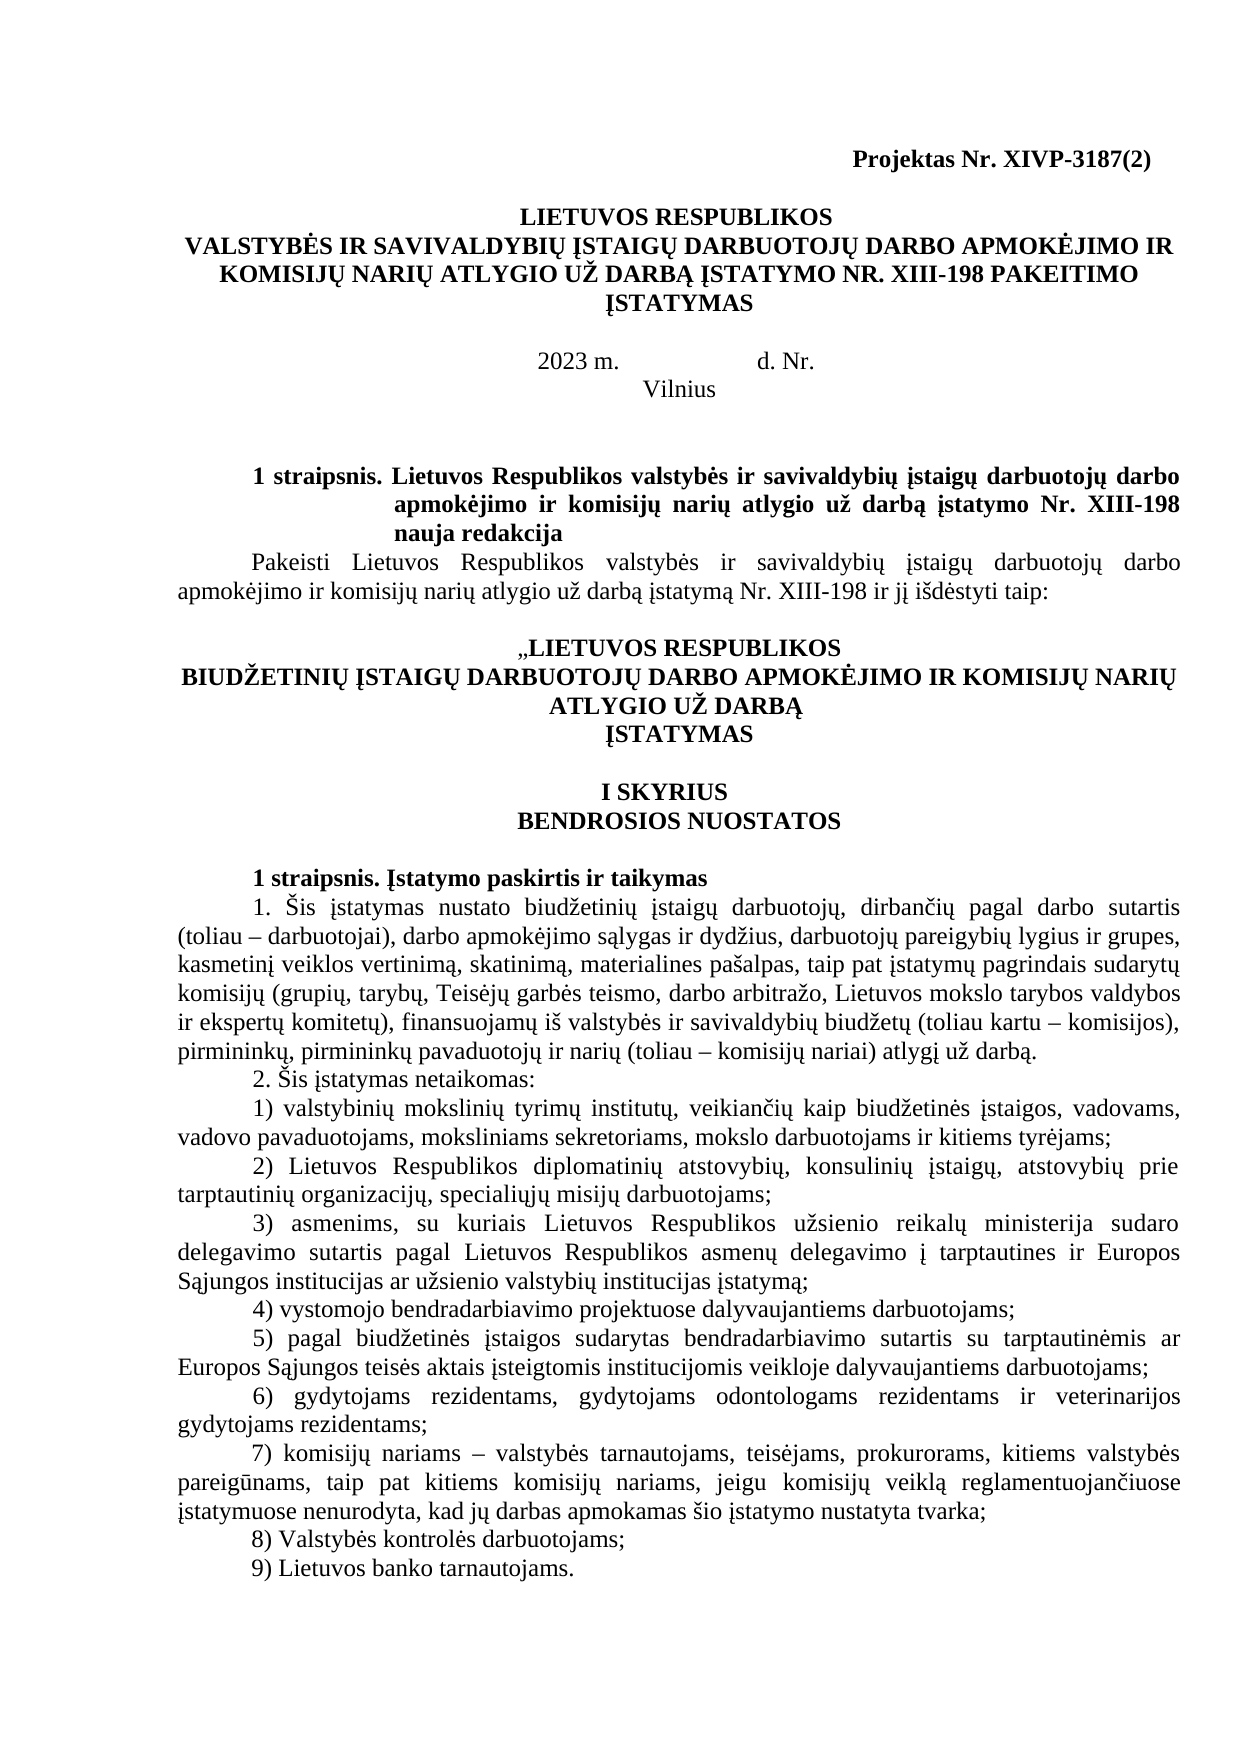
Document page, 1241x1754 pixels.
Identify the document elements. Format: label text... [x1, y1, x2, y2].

text 2023 m. d. Nr. [177, 346, 1181, 374]
text 7) komisijų nariams – valstybės tarnautojams, teisėjams, prokurorams, kitiems valstybės pareigūnams, taip pat kitiems komisijų nariams, jeigu komisijų veiklą reglamentuojančiuose įstatymuose nenurodyta, kad jų darbas apmokamas šio įstatymo nustatyta tvarka; [177, 1438, 1181, 1524]
text ĮSTATYMAS [177, 288, 1181, 317]
text Projektas Nr. XIVP-3187(2) [717, 144, 1181, 173]
text 5) pagal biudžetinės įstaigos sudarytas bendradarbiavimo sutartis su tarptautinėmis ar Europos Sąjungos teisės aktais įsteigtomis institucijomis veikloje dalyvaujantiems darbuotojams; [177, 1323, 1181, 1381]
text 3) asmenims, su kuriais Lietuvos Respublikos užsienio reikalų ministerija sudaro delegavimo sutartis pagal Lietuvos Respublikos asmenų delegavimo į tarptautines ir Europos Sąjungos institucijas ar užsienio valstybių institucijas įstatymą; [177, 1208, 1181, 1294]
text 2) Lietuvos Respublikos diplomatinių atstovybių, konsulinių įstaigų, atstovybių prie tarptautinių organizacijų, specialiųjų misijų darbuotojams; [177, 1151, 1181, 1208]
text BENDROSIOS NUOSTATOS [177, 806, 1181, 834]
text 8) Valstybės kontrolės darbuotojams; [177, 1524, 1181, 1553]
text I SKYRIUS [177, 777, 1181, 806]
text 1) valstybinių mokslinių tyrimų institutų, veikiančių kaip biudžetinės įstaigos, vadovams, vadovo pavaduotojams, moksliniams sekretoriams, mokslo darbuotojams ir kitiems tyrėjams; [177, 1093, 1181, 1151]
text Pakeisti Lietuvos Respublikos valstybės ir savivaldybių įstaigų darbuotojų darbo apmokėjimo ir komisijų narių atlygio už darbą įstatymą Nr. XIII-198 ir jį išdėstyti taip: [177, 547, 1181, 604]
text LIETUVOS RESPUBLIKOS [177, 202, 1181, 231]
text 4) vystomojo bendradarbiavimo projektuose dalyvaujantiems darbuotojams; [177, 1294, 1181, 1323]
text 1. Šis įstatymas nustato biudžetinių įstaigų darbuotojų, dirbančių pagal darbo sutartis (toliau – darbuotojai), darbo apmokėjimo sąlygas ir dydžius, darbuotojų pareigybių lygius ir grupes, kasmetinį veiklos vertinimą, skatinimą, materialines pašalpas, taip pat įstatymų pagrindais sudarytų komisijų (grupių, tarybų, Teisėjų garbės teismo, darbo arbitražo, Lietuvos mokslo tarybos valdybos ir ekspertų komitetų), finansuojamų iš valstybės ir savivaldybių biudžetų (toliau kartu – komisijos), pirmininkų, pirmininkų pavaduotojų ir narių (toliau – komisijų nariai) atlygį už darbą. [177, 892, 1181, 1064]
text Vilnius [177, 374, 1181, 403]
text 9) Lietuvos banko tarnautojams. [177, 1553, 1181, 1582]
text 1 straipsnis. Įstatymo paskirtis ir taikymas [177, 863, 1181, 892]
text VALSTYBĖS IR SAVIVALDYBIŲ ĮSTAIGŲ DARBUOTOJŲ DARBO APMOKĖJIMO IR KOMISIJŲ NARIŲ ATLYGIO UŽ DARBĄ ĮSTATYMO NR. XIII-198 PAKEITIMO [177, 231, 1181, 288]
text „LIETUVOS RESPUBLIKOS [177, 633, 1181, 662]
text 6) gydytojams rezidentams, gydytojams odontologams rezidentams ir veterinarijos gydytojams rezidentams; [177, 1381, 1181, 1438]
text BIUDŽETINIŲ ĮSTAIGŲ DARBUOTOJŲ DARBO APMOKĖJIMO IR KOMISIJŲ NARIŲ atlygio už darbą ĮSTATYMAS [177, 662, 1181, 748]
text 1 straipsnis. Lietuvos Respublikos valstybės ir savivaldybių įstaigų darbuotojų darbo apmokėjimo ir komisijų narių atlygio už darbą įstatymo Nr. XIII-198 nauja redakcija [252, 461, 1181, 547]
text 2. Šis įstatymas netaikomas: [177, 1064, 1181, 1093]
